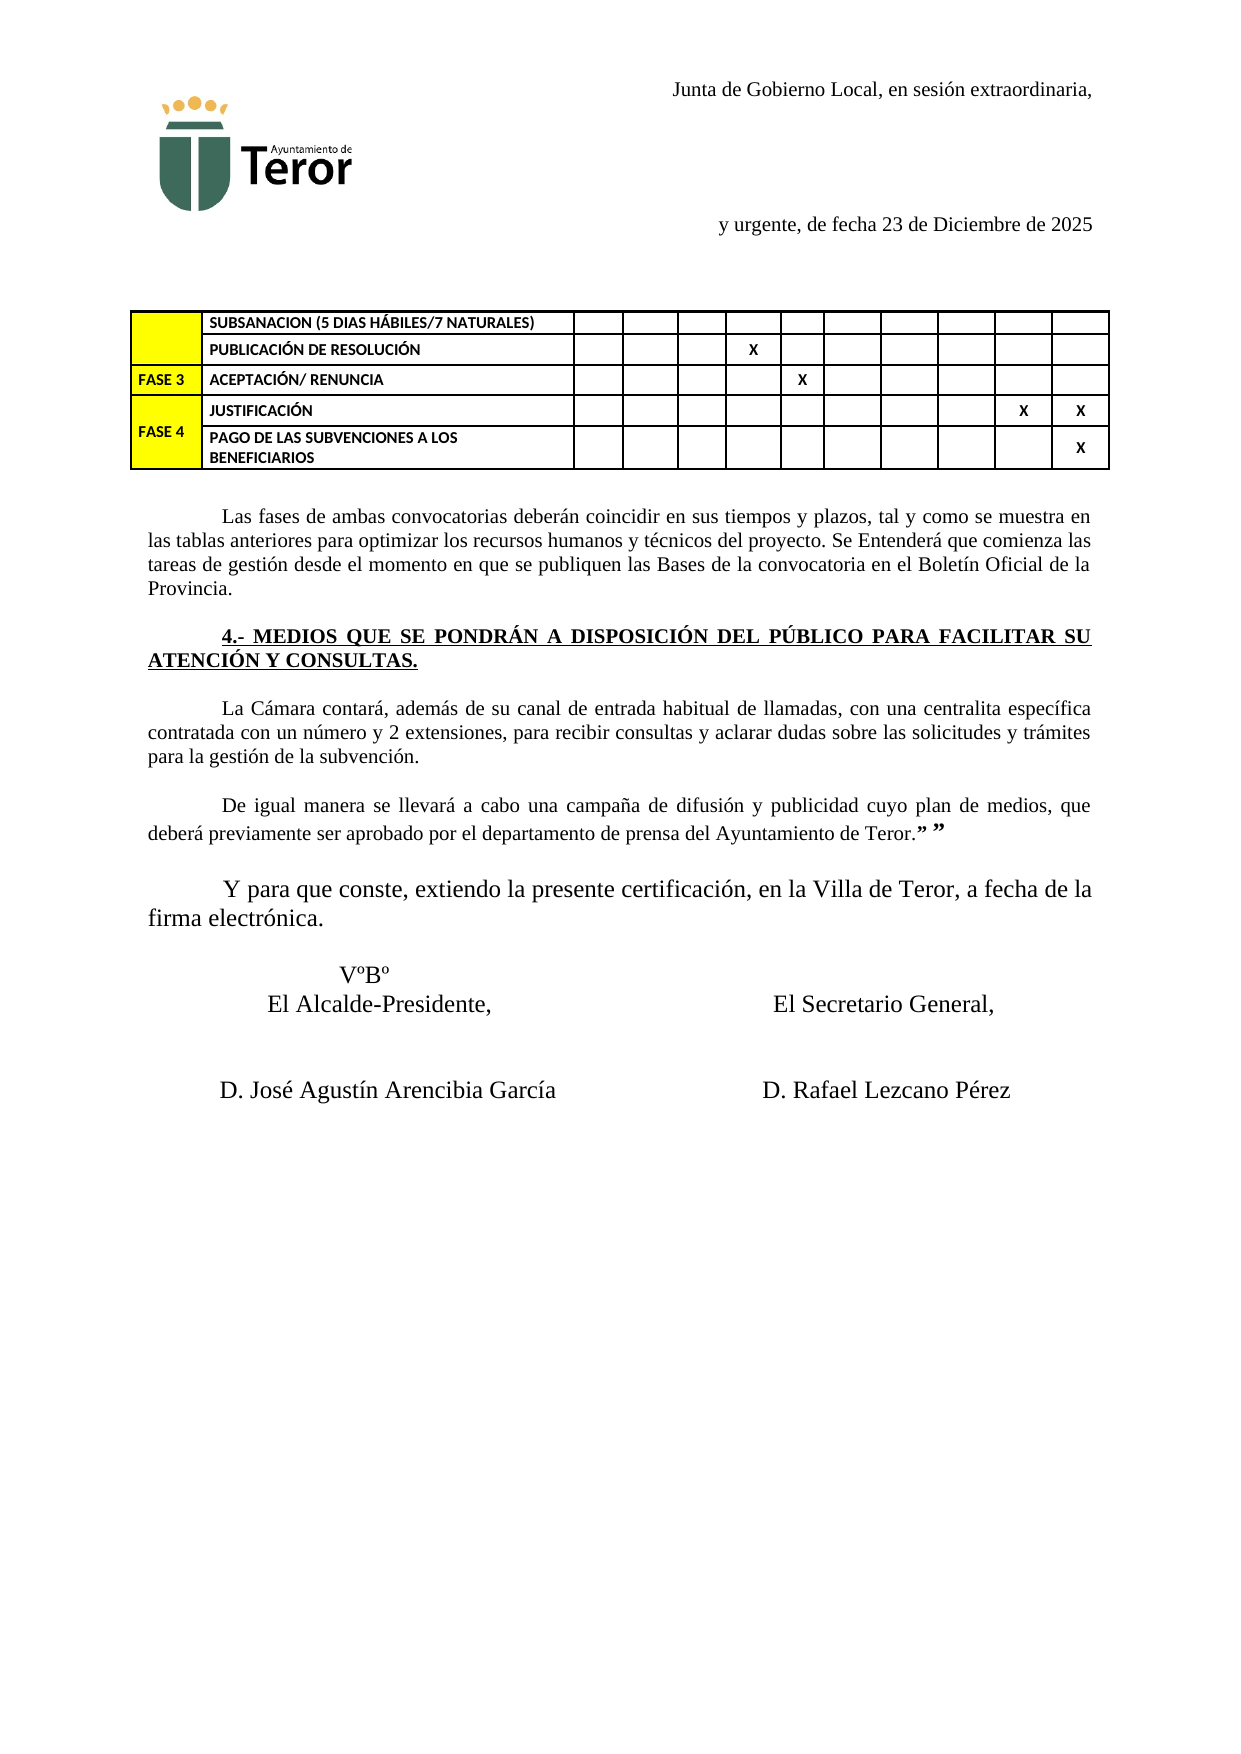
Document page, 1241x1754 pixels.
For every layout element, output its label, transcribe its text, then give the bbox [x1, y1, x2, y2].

table_cell [996, 335, 1051, 363]
table_cell [939, 396, 994, 425]
table_cell [624, 366, 677, 394]
table_cell [782, 396, 823, 425]
table_cell SUBSANACION (5 DIAS HÁBILES/7 NATURALES) [203, 313, 573, 333]
text D. José Agustín Arencibia García D. Rafael Lezcano Pérez [148, 1075, 1092, 1104]
table_cell [996, 313, 1051, 333]
table_cell [825, 396, 880, 425]
table_cell PUBLICACIÓN DE RESOLUCIÓN [203, 335, 573, 363]
text Y para que conste, extiendo la presente certificación, en la Villa de Teror, a fecha de la firma electrónica. [148, 874, 1092, 932]
table_cell X [1053, 396, 1108, 425]
table_cell [624, 313, 677, 333]
table_cell [679, 427, 725, 468]
table_cell X [1053, 427, 1108, 468]
table_cell [624, 396, 677, 425]
table_cell [782, 427, 823, 468]
table_cell [939, 427, 994, 468]
table_cell JUSTIFICACIÓN [203, 396, 573, 425]
table_cell X [727, 335, 780, 363]
table_cell [939, 335, 994, 363]
table_cell ACEPTACIÓN/ RENUNCIA [203, 366, 573, 394]
text VºBº [148, 960, 1092, 989]
table_cell [1053, 335, 1108, 363]
table_cell [727, 396, 780, 425]
table_cell [679, 396, 725, 425]
table_cell [575, 366, 622, 394]
table_cell [575, 427, 622, 468]
table_cell [727, 427, 780, 468]
table_cell [679, 313, 725, 333]
table_cell [825, 366, 880, 394]
table_cell [939, 313, 994, 333]
table_cell [624, 335, 677, 363]
text Las fases de ambas convocatorias deberán coincidir en sus tiempos y plazos, tal y como se muestra en las tablas anteriores para optimizar los recursos humanos y técnicos del proyecto. Se Entenderá que comienza las tareas de gestión desde el momento en que se publiquen las Bases de la convocatoria en el Boletín Oficial de la Provincia. [148, 504, 1092, 600]
table_cell [575, 335, 622, 363]
table_cell PAGO DE LAS SUBVENCIONES A LOS BENEFICIARIOS [203, 427, 573, 468]
text El Alcalde-Presidente, El Secretario General, [148, 989, 1092, 1018]
table_cell [939, 366, 994, 394]
text 4.- MEDIOS QUE SE PONDRÁN A DISPOSICIÓN DEL PÚBLICO PARA FACILITAR SU ATENCIÓN Y CONSULTAS. [148, 624, 1092, 672]
table_cell FASE 3 [132, 366, 201, 394]
table_cell [825, 313, 880, 333]
table_cell [679, 335, 725, 363]
table_cell [825, 335, 880, 363]
table_cell [825, 427, 880, 468]
table_cell X [782, 366, 823, 394]
table_cell [782, 313, 823, 333]
table_cell [624, 427, 677, 468]
table_cell [882, 335, 937, 363]
table_cell [782, 335, 823, 363]
table_cell [727, 366, 780, 394]
table_cell [996, 427, 1051, 468]
table_cell [575, 313, 622, 333]
table_cell [882, 313, 937, 333]
text La Cámara contará, además de su canal de entrada habitual de llamadas, con una centralita específica contratada con un número y 2 extensiones, para recibir consultas y aclarar dudas sobre las solicitudes y trámites para la gestión de la subvención. [148, 696, 1092, 768]
table_cell [882, 427, 937, 468]
table_cell FASE 4 [132, 396, 201, 468]
table_cell [727, 313, 780, 333]
table_cell [132, 313, 201, 363]
table_cell [882, 366, 937, 394]
table_cell [679, 366, 725, 394]
table_cell X [996, 396, 1051, 425]
table_cell [575, 396, 622, 425]
table_cell [882, 396, 937, 425]
table_cell [1053, 313, 1108, 333]
table_cell [996, 366, 1051, 394]
text De igual manera se llevará a cabo una campaña de difusión y publicidad cuyo plan de medios, que deberá previamente ser aprobado por el departamento de prensa del Ayuntamiento de Teror.” ” [148, 792, 1092, 845]
table_cell [1053, 366, 1108, 394]
